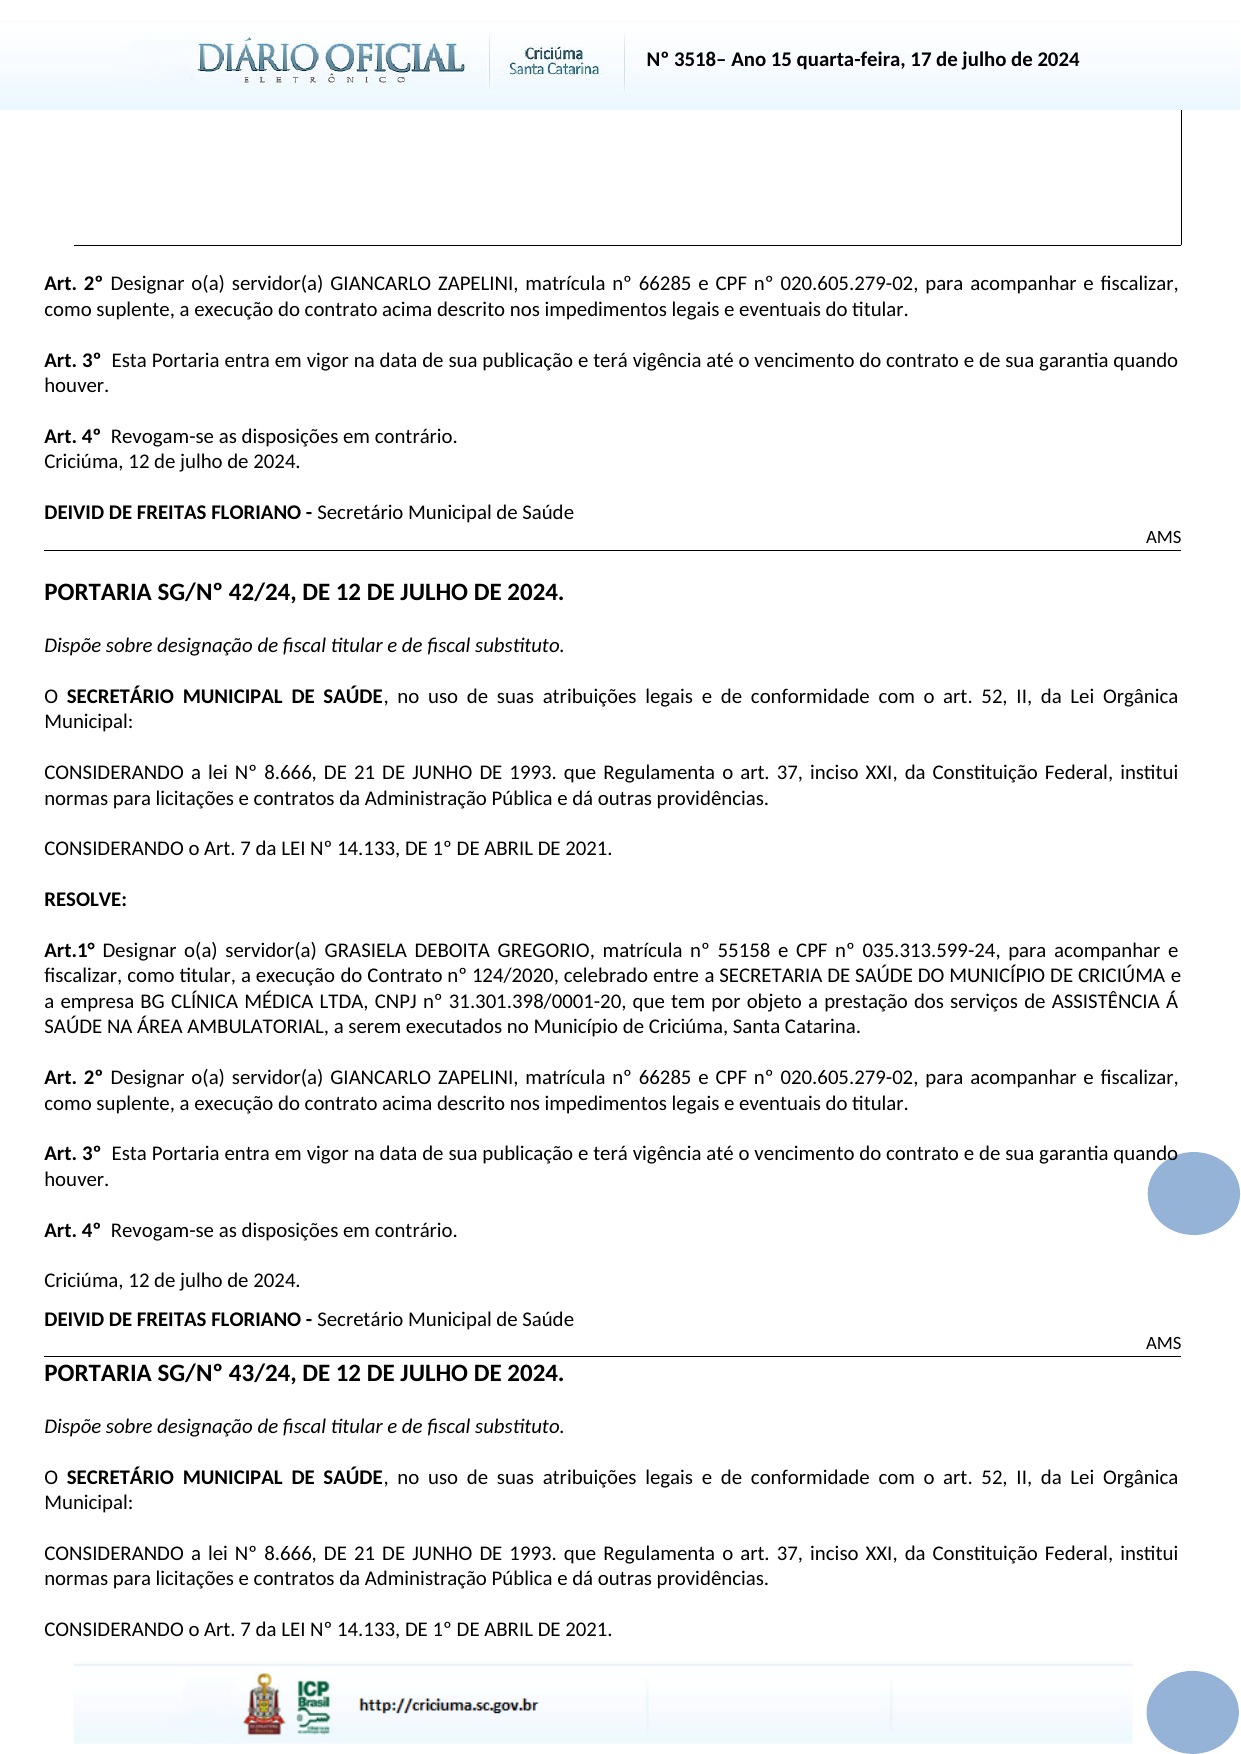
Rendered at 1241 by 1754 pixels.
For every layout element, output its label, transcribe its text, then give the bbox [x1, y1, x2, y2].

text Art. 4º Revogam-se as disposições em contrário. [44, 423, 1181, 448]
text Art.1° Designar o(a) servidor(a) GRASIELA DEBOITA GREGORIO, matrícula nº 55158 e CPF nº 035.313.599-24, para acompanhar e fiscalizar, como titular, a execução do Contrato nº 124/2020, celebrado entre a SECRETARIA DE SAÚDE DO MUNICÍPIO DE CRICIÚMA e a empresa BG CLÍNICA MÉDICA LTDA, CNPJ nº 31.301.398/0001-20, que tem por objeto a prestação dos serviços de ASSISTÊNCIA Á SAÚDE NA ÁREA AMBULATORIAL, a serem executados no Município de Criciúma, Santa Catarina. [44, 937, 1181, 1039]
text Art. 3º Esta Portaria entra em vigor na data de sua publicação e terá vigência até o vencimento do contrato e de sua garantia quando houver. [44, 1141, 1181, 1191]
text DEIVID DE FREITAS FLORIANO - Secretário Municipal de Saúde [44, 1306, 1181, 1331]
text Dispõe sobre designação de fiscal titular e de fiscal substituto. [44, 1413, 1181, 1438]
text Art. 3º Esta Portaria entra em vigor na data de sua publicação e terá vigência até o vencimento do contrato e de sua garantia quando houver. [44, 347, 1181, 398]
text DEIVID DE FREITAS FLORIANO - Secretário Municipal de Saúde [44, 499, 1181, 525]
text Art. 2º Designar o(a) servidor(a) GIANCARLO ZAPELINI, matrícula nº 66285 e CPF nº 020.605.279-02, para acompanhar e fiscalizar, como suplente, a execução do contrato acima descrito nos impedimentos legais e eventuais do titular. [44, 271, 1181, 321]
text Criciúma, 12 de julho de 2024. [44, 448, 1181, 474]
text AMS [44, 1331, 1181, 1356]
text O SECRETÁRIO MUNICIPAL DE SAÚDE, no uso de suas atribuições legais e de conformidade com o art. 52, II, da Lei Orgânica Municipal: [44, 1464, 1181, 1515]
text Art. 4º Revogam-se as disposições em contrário. [44, 1217, 1181, 1242]
text AMS [44, 525, 1181, 550]
text Criciúma, 12 de julho de 2024. [44, 1268, 1181, 1293]
text CONSIDERANDO o Art. 7 da LEI Nº 14.133, DE 1º DE ABRIL DE 2021. [44, 1616, 1181, 1642]
text CONSIDERANDO o Art. 7 da LEI Nº 14.133, DE 1º DE ABRIL DE 2021. [44, 836, 1181, 861]
text CONSIDERANDO a lei Nº 8.666, DE 21 DE JUNHO DE 1993. que Regulamenta o art. 37, inciso XXI, da Constituição Federal, institui normas para licitações e contratos da Administração Pública e dá outras providências. [44, 759, 1181, 810]
text RESOLVE: [44, 886, 1181, 912]
text Art. 2º Designar o(a) servidor(a) GIANCARLO ZAPELINI, matrícula nº 66285 e CPF nº 020.605.279-02, para acompanhar e fiscalizar, como suplente, a execução do contrato acima descrito nos impedimentos legais e eventuais do titular. [44, 1064, 1181, 1115]
text O SECRETÁRIO MUNICIPAL DE SAÚDE, no uso de suas atribuições legais e de conformidade com o art. 52, II, da Lei Orgânica Municipal: [44, 683, 1181, 734]
text CONSIDERANDO a lei Nº 8.666, DE 21 DE JUNHO DE 1993. que Regulamenta o art. 37, inciso XXI, da Constituição Federal, institui normas para licitações e contratos da Administração Pública e dá outras providências. [44, 1540, 1181, 1591]
text PORTARIA SG/Nº 43/24, DE 12 DE JULHO DE 2024. [44, 1357, 1181, 1388]
text PORTARIA SG/Nº 42/24, DE 12 DE JULHO DE 2024. [44, 576, 1181, 607]
text Dispõe sobre designação de fiscal titular e de fiscal substituto. [44, 632, 1181, 658]
